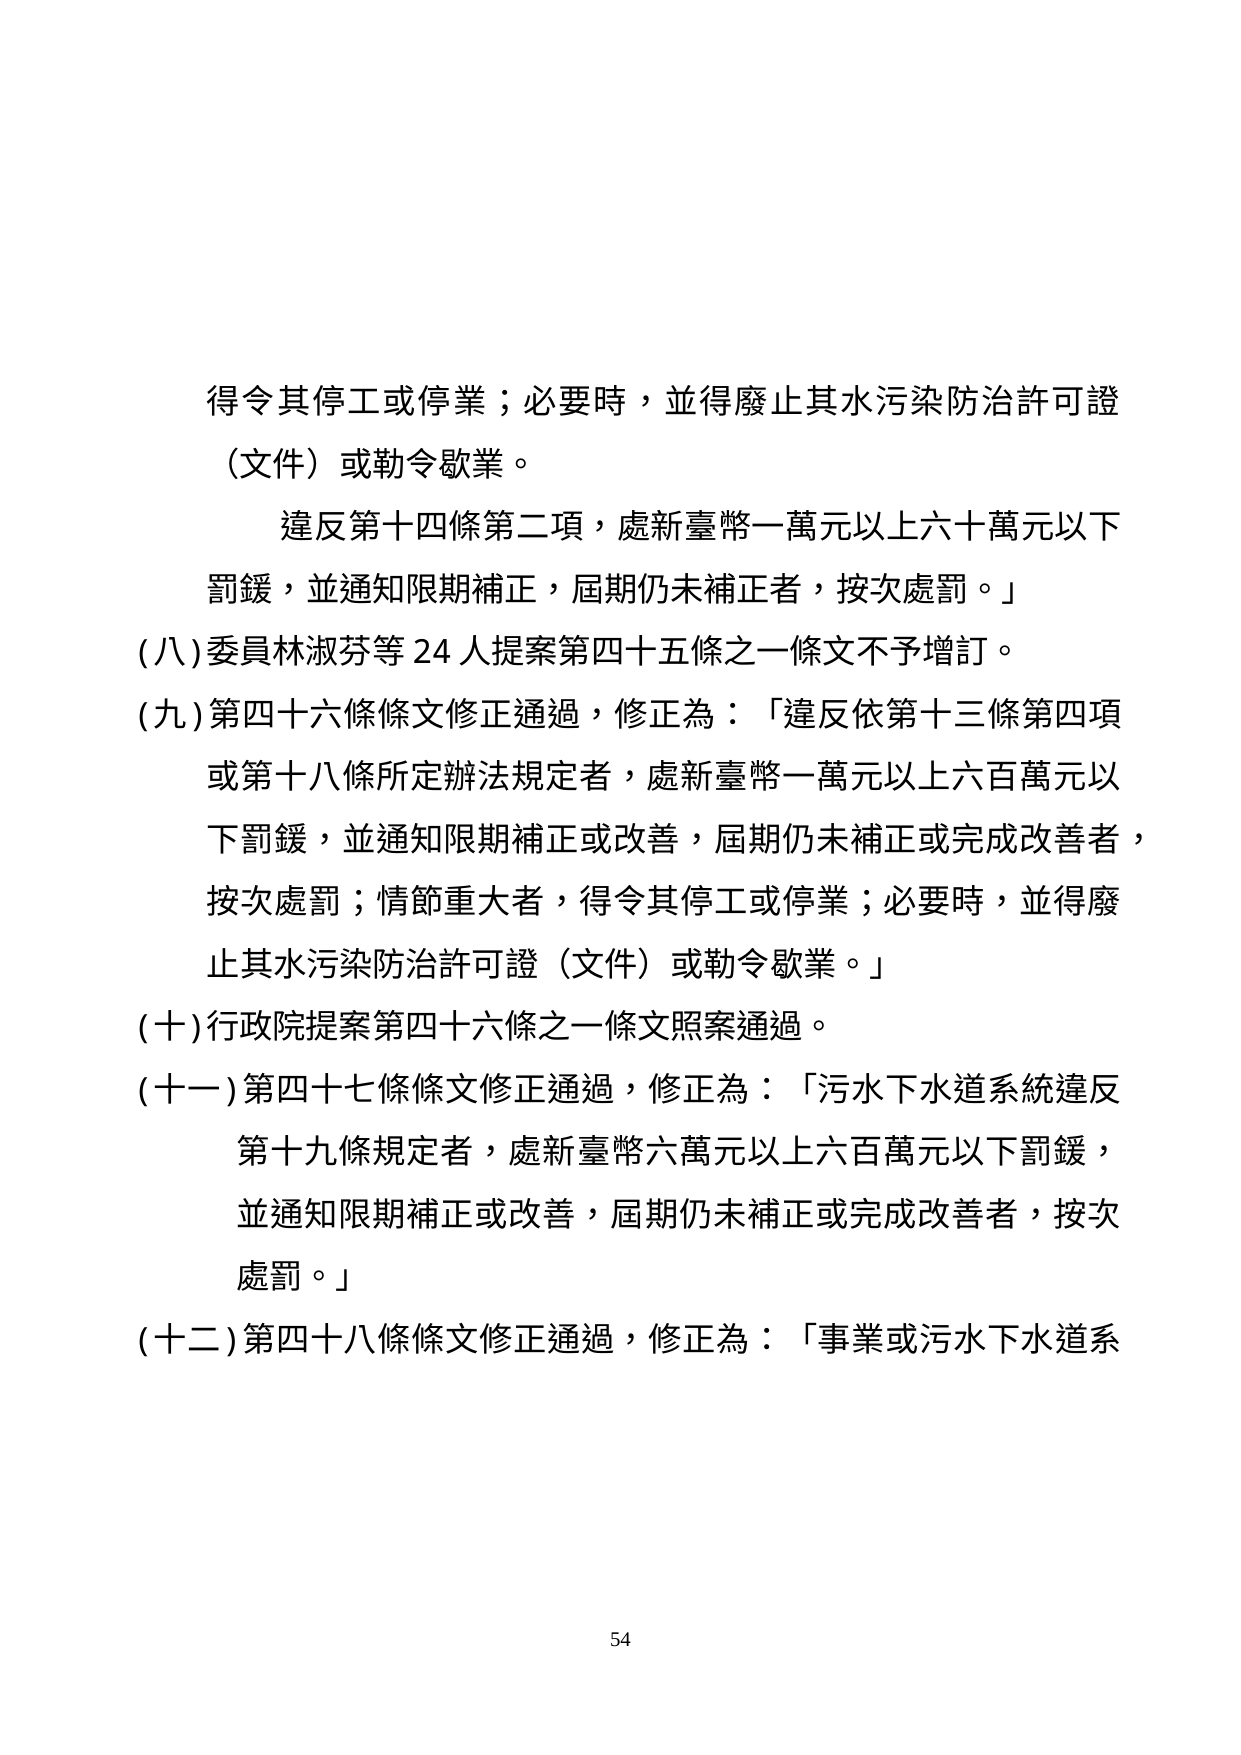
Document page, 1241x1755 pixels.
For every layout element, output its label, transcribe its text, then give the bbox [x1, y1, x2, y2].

text (八)委員林淑芬等24人提案第四十五條之一條文不予增訂。 [133, 608, 1122, 670]
text (十二)第四十八條條文修正通過，修正為：「事業或污水下水道系統違反第二十條第一項未取得貯留或稀釋許可文件而貯留或稀釋廢（污）水者，處新臺幣三萬元以上三百萬元以下罰鍰，主管機關並應令事業全部停工或停業；必要時，應勒令歇業。 [133, 1295, 1122, 1358]
text (十)行政院提案第四十六條之一條文照案通過。 [133, 983, 1122, 1045]
text (九)第四十六條條文修正通過，修正為：「違反依第十三條第四項或第十八條所定辦法規定者，處新臺幣一萬元以上六百萬元以下罰鍰，並通知限期補正或改善，屆期仍未補正或完成改善者，按次處罰；情節重大者，得令其停工或停業；必要時，並得廢止其水污染防治許可證（文件）或勒令歇業。」 [133, 670, 1122, 983]
text (十一)第四十七條條文修正通過，修正為：「污水下水道系統違反第十九條規定者，處新臺幣六萬元以上六百萬元以下罰鍰，並通知限期補正或改善，屆期仍未補正或完成改善者，按次處罰。」 [133, 1045, 1122, 1295]
text 得令其停工或停業；必要時，並得廢止其水污染防治許可證（文件）或勒令歇業。 [206, 358, 1122, 483]
text 違反第十四條第二項，處新臺幣一萬元以上六十萬元以下罰鍰，並通知限期補正，屆期仍未補正者，按次處罰。」 [206, 483, 1122, 608]
